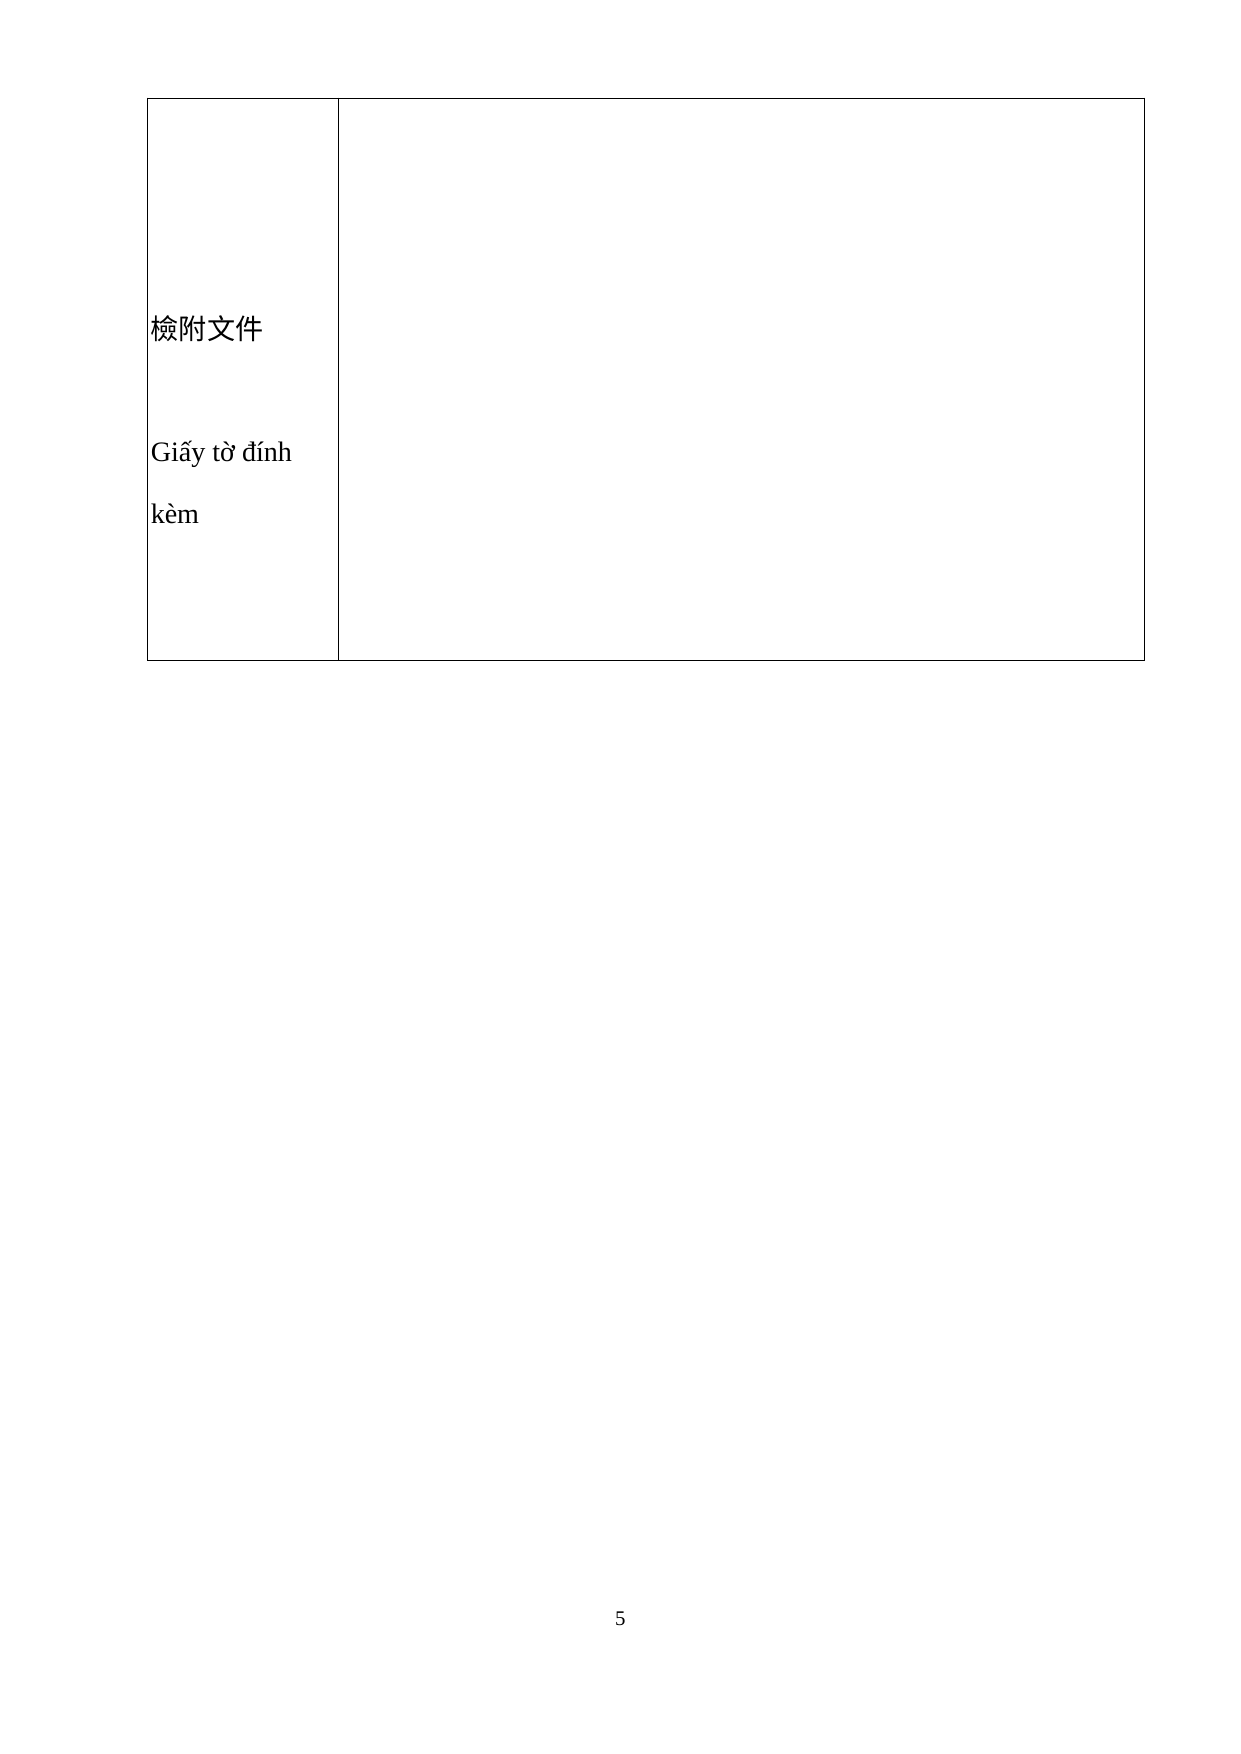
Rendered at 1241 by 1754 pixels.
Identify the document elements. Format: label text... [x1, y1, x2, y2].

table_cell 檢附文件 Giấy tờ đính kèm [148, 99, 338, 660]
table_cell [339, 99, 1144, 660]
